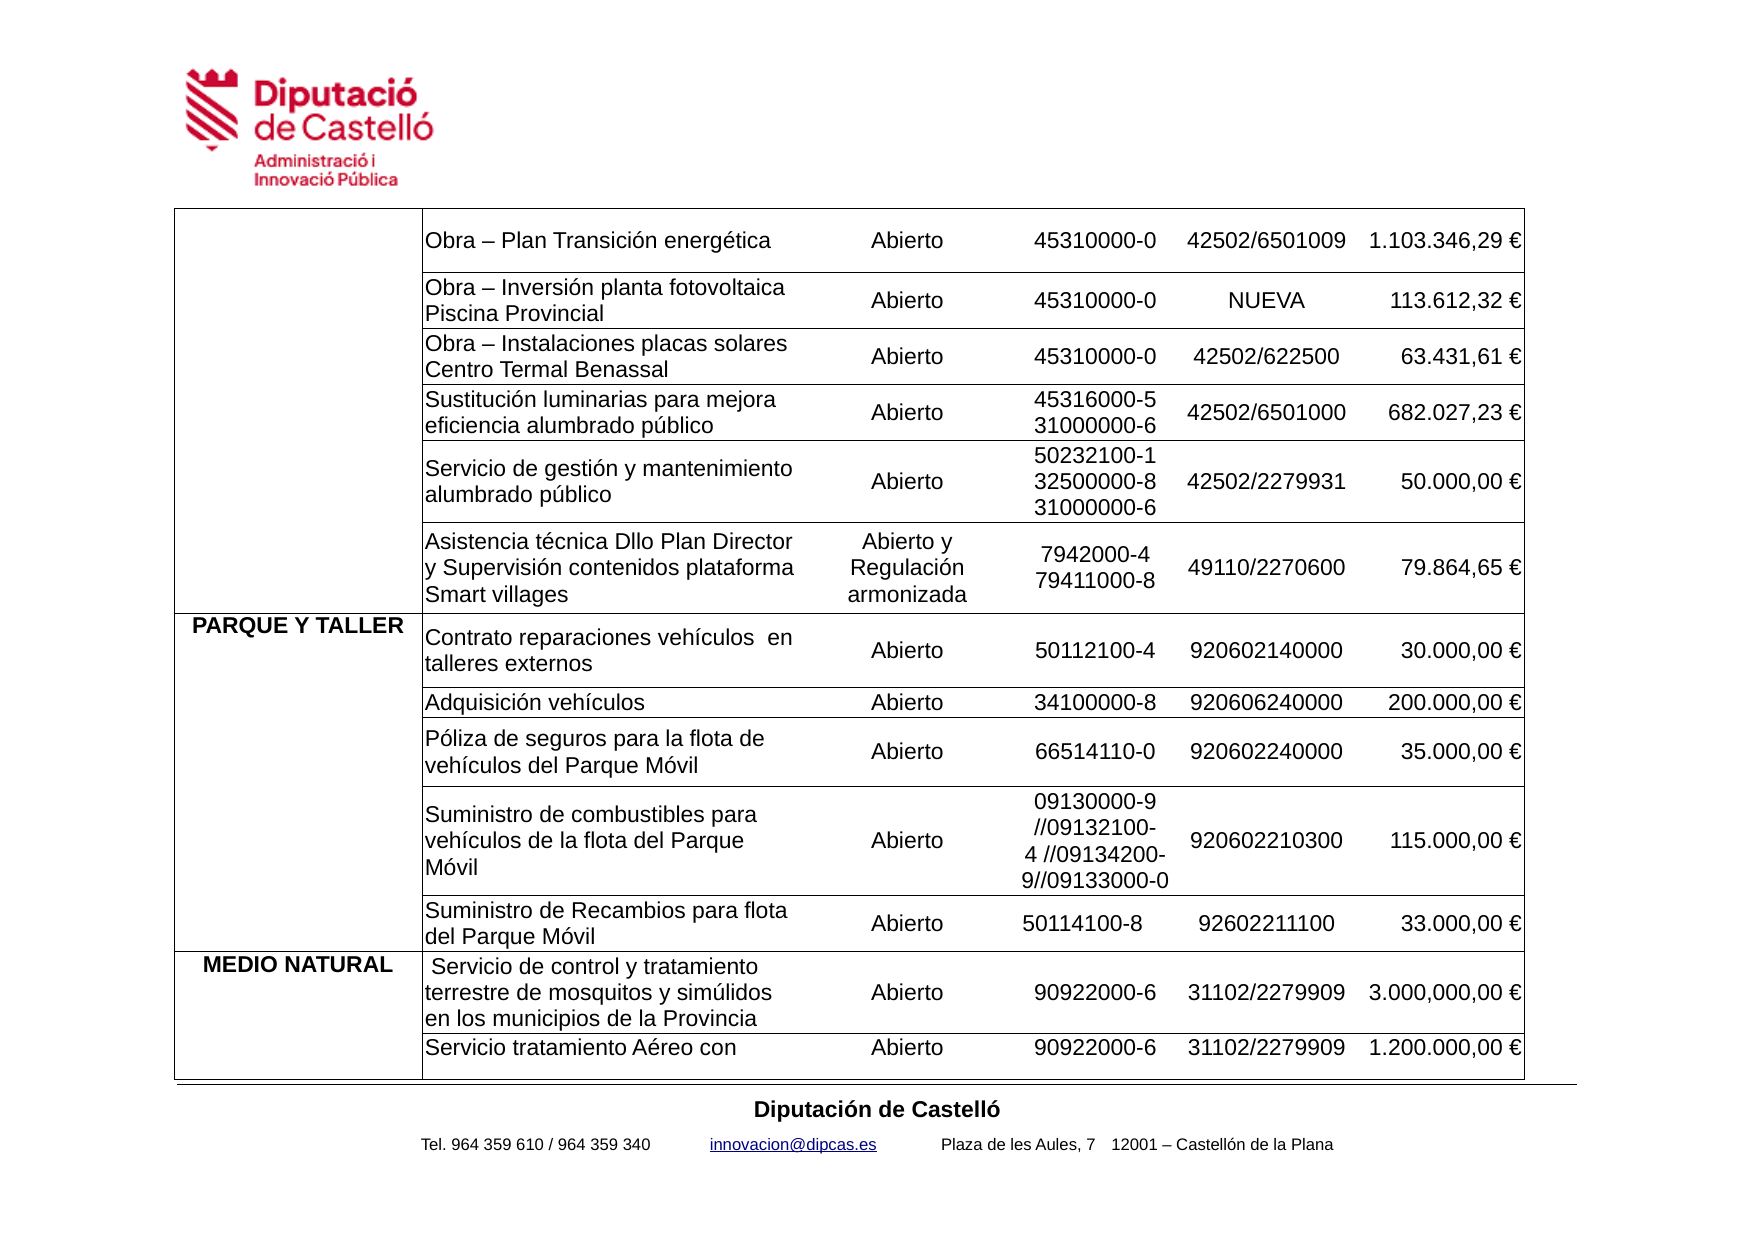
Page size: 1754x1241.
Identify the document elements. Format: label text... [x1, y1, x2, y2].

table_cell Obra – Plan Transición energética [423, 209, 801, 272]
table_cell Suministro de combustibles para vehículos de la flota del Parque Móvil [423, 787, 801, 895]
table_cell 49110/2270600 [1177, 523, 1356, 612]
table_cell Suministro de Recambios para flota del Parque Móvil [423, 896, 801, 951]
table_cell 3.000,000,00 € [1356, 952, 1524, 1033]
table_cell Abierto [801, 787, 1013, 895]
table_cell Abierto [801, 718, 1013, 786]
table_cell Abierto [801, 441, 1013, 522]
table_cell 45310000-0 [1013, 209, 1177, 272]
table_cell 920602210300 [1177, 787, 1356, 895]
table_cell 42502/6501000 [1177, 385, 1356, 440]
table_cell 31102/2279909 [1177, 1034, 1356, 1079]
table_cell 34100000-8 [1013, 688, 1177, 717]
table_cell Abierto [801, 896, 1013, 951]
table_cell Abierto [801, 952, 1013, 1033]
table_cell Abierto [801, 1034, 1013, 1079]
table_cell PARQUE Y TALLER [175, 614, 422, 951]
table_cell 50112100-4 [1013, 614, 1177, 687]
table_cell 63.431,61 € [1356, 329, 1524, 384]
table_cell 42502/622500 [1177, 329, 1356, 384]
table_cell 30.000,00 € [1356, 614, 1524, 687]
table_cell 50232100-1 32500000-8 31000000-6 [1013, 441, 1177, 522]
table_cell 920602240000 [1177, 718, 1356, 786]
table_cell 31102/2279909 [1177, 952, 1356, 1033]
table_cell Adquisición vehículos [423, 688, 801, 717]
table_cell Abierto [801, 209, 1013, 272]
table_cell 1.200.000,00 € [1356, 1034, 1524, 1079]
table_cell 66514110-0 [1013, 718, 1177, 786]
table_cell Obra – Inversión planta fotovoltaica Piscina Provincial [423, 273, 801, 328]
table_cell 79.864,65 € [1356, 523, 1524, 612]
table_cell Abierto y Regulación armonizada [801, 523, 1013, 612]
table_cell 113.612,32 € [1356, 273, 1524, 328]
table_cell Obra – Instalaciones placas solares Centro Termal Benassal [423, 329, 801, 384]
table_cell Contrato reparaciones vehículos en talleres externos [423, 614, 801, 687]
table_cell Asistencia técnica Dllo Plan Director y Supervisión contenidos plataforma Smart villages [423, 523, 801, 612]
table_cell Servicio tratamiento Aéreo con [423, 1034, 801, 1079]
table_cell Servicio de gestión y mantenimiento alumbrado público [423, 441, 801, 522]
table_cell Póliza de seguros para la flota de vehículos del Parque Móvil [423, 718, 801, 786]
table_cell Abierto [801, 273, 1013, 328]
table_cell 50114100-8 [1013, 896, 1177, 951]
table_cell 92602211100 [1177, 896, 1356, 951]
table_cell Abierto [801, 614, 1013, 687]
table_cell 45310000-0 [1013, 273, 1177, 328]
table_cell Servicio de control y tratamiento terrestre de mosquitos y simúlidos en los municipios de la Provincia [423, 952, 801, 1033]
table_cell 90922000-6 [1013, 952, 1177, 1033]
table_cell 920602140000 [1177, 614, 1356, 687]
table_cell 42502/6501009 [1177, 209, 1356, 272]
table_cell Sustitución luminarias para mejora eficiencia alumbrado público [423, 385, 801, 440]
table_cell 42502/2279931 [1177, 441, 1356, 522]
table_cell Abierto [801, 688, 1013, 717]
table_cell 45316000-5 31000000-6 [1013, 385, 1177, 440]
table_cell Abierto [801, 385, 1013, 440]
table_cell 115.000,00 € [1356, 787, 1524, 895]
table_cell Abierto [801, 329, 1013, 384]
picture [180, 59, 445, 200]
table_cell 33.000,00 € [1356, 896, 1524, 951]
table_cell MEDIO NATURAL [175, 952, 422, 1079]
table_cell 90922000-6 [1013, 1034, 1177, 1079]
table_cell 1.103.346,29 € [1356, 209, 1524, 272]
table_cell 45310000-0 [1013, 329, 1177, 384]
table_cell 682.027,23 € [1356, 385, 1524, 440]
table_cell 7942000-4 79411000-8 [1013, 523, 1177, 612]
table_cell 200.000,00 € [1356, 688, 1524, 717]
table_cell NUEVA [1177, 273, 1356, 328]
table_cell 50.000,00 € [1356, 441, 1524, 522]
table_cell 35.000,00 € [1356, 718, 1524, 786]
table_cell 920606240000 [1177, 688, 1356, 717]
table_cell 09130000-9 //09132100-4 //09134200-9//09133000-0 [1013, 787, 1177, 895]
